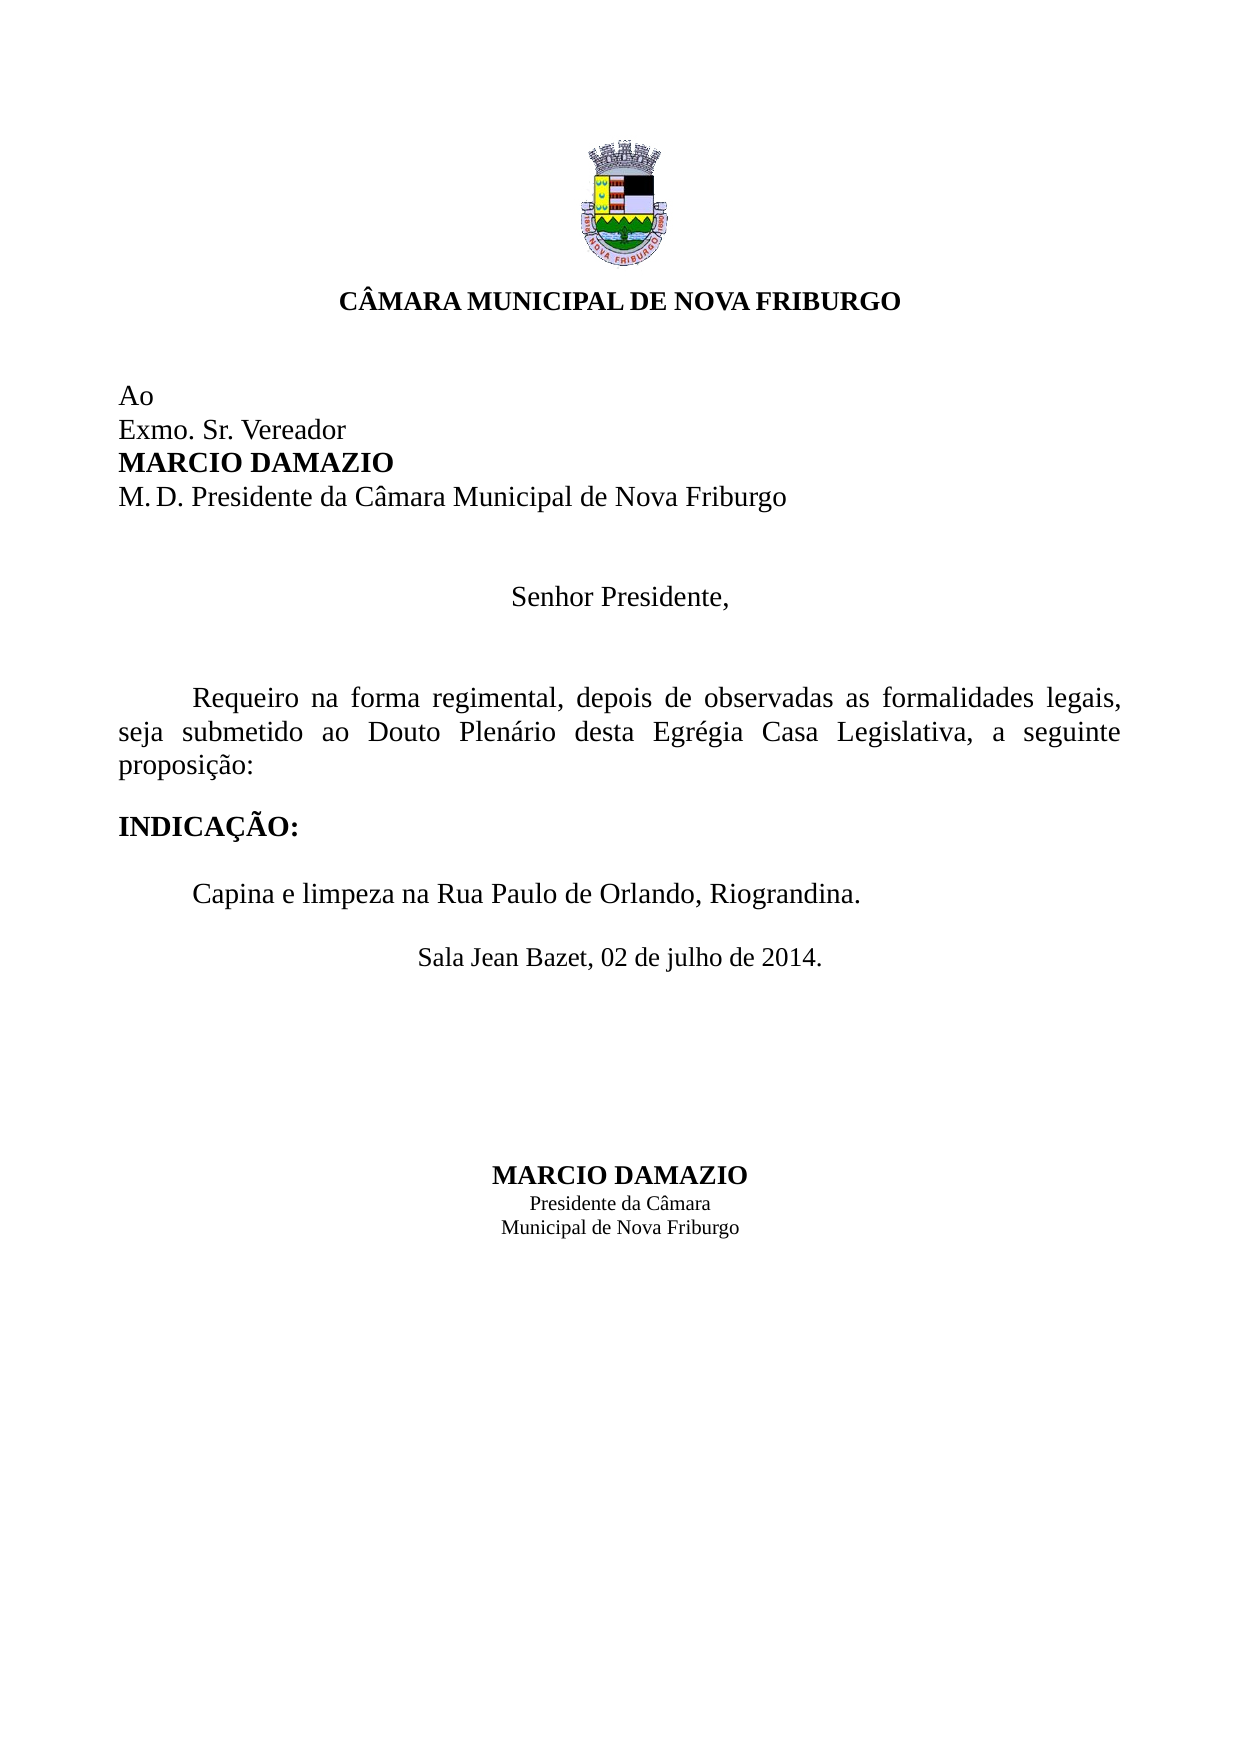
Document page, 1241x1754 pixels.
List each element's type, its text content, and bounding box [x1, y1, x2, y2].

text Exmo. Sr. Vereador [118, 412, 1122, 445]
text Municipal de Nova Friburgo [118, 1214, 1122, 1239]
list D. Presidente da Câmara Municipal de Nova Friburgo [118, 479, 1122, 512]
text Capina e limpeza na Rua Paulo de Orlando, Riograndina. [118, 877, 1122, 910]
text Presidente da Câmara [118, 1191, 1122, 1214]
picture [566, 127, 674, 276]
text Requeiro na forma regimental, depois de observadas as formalidades legais, seja submetido ao Douto Plenário desta Egrégia Casa Legislativa, a seguinte proposição: [118, 680, 1122, 781]
text CÂMARA MUNICIPAL DE NOVA FRIBURGO [118, 285, 1122, 316]
text Ao [118, 378, 1122, 412]
text INDICAÇÃO: [118, 809, 1122, 843]
text Sala Jean Bazet, 02 de julho de 2014. [118, 941, 1122, 972]
text MARCIO DAMAZIO [118, 445, 1122, 479]
text MARCIO DAMAZIO [118, 1159, 1122, 1191]
text Senhor Presidente, [118, 579, 1122, 613]
